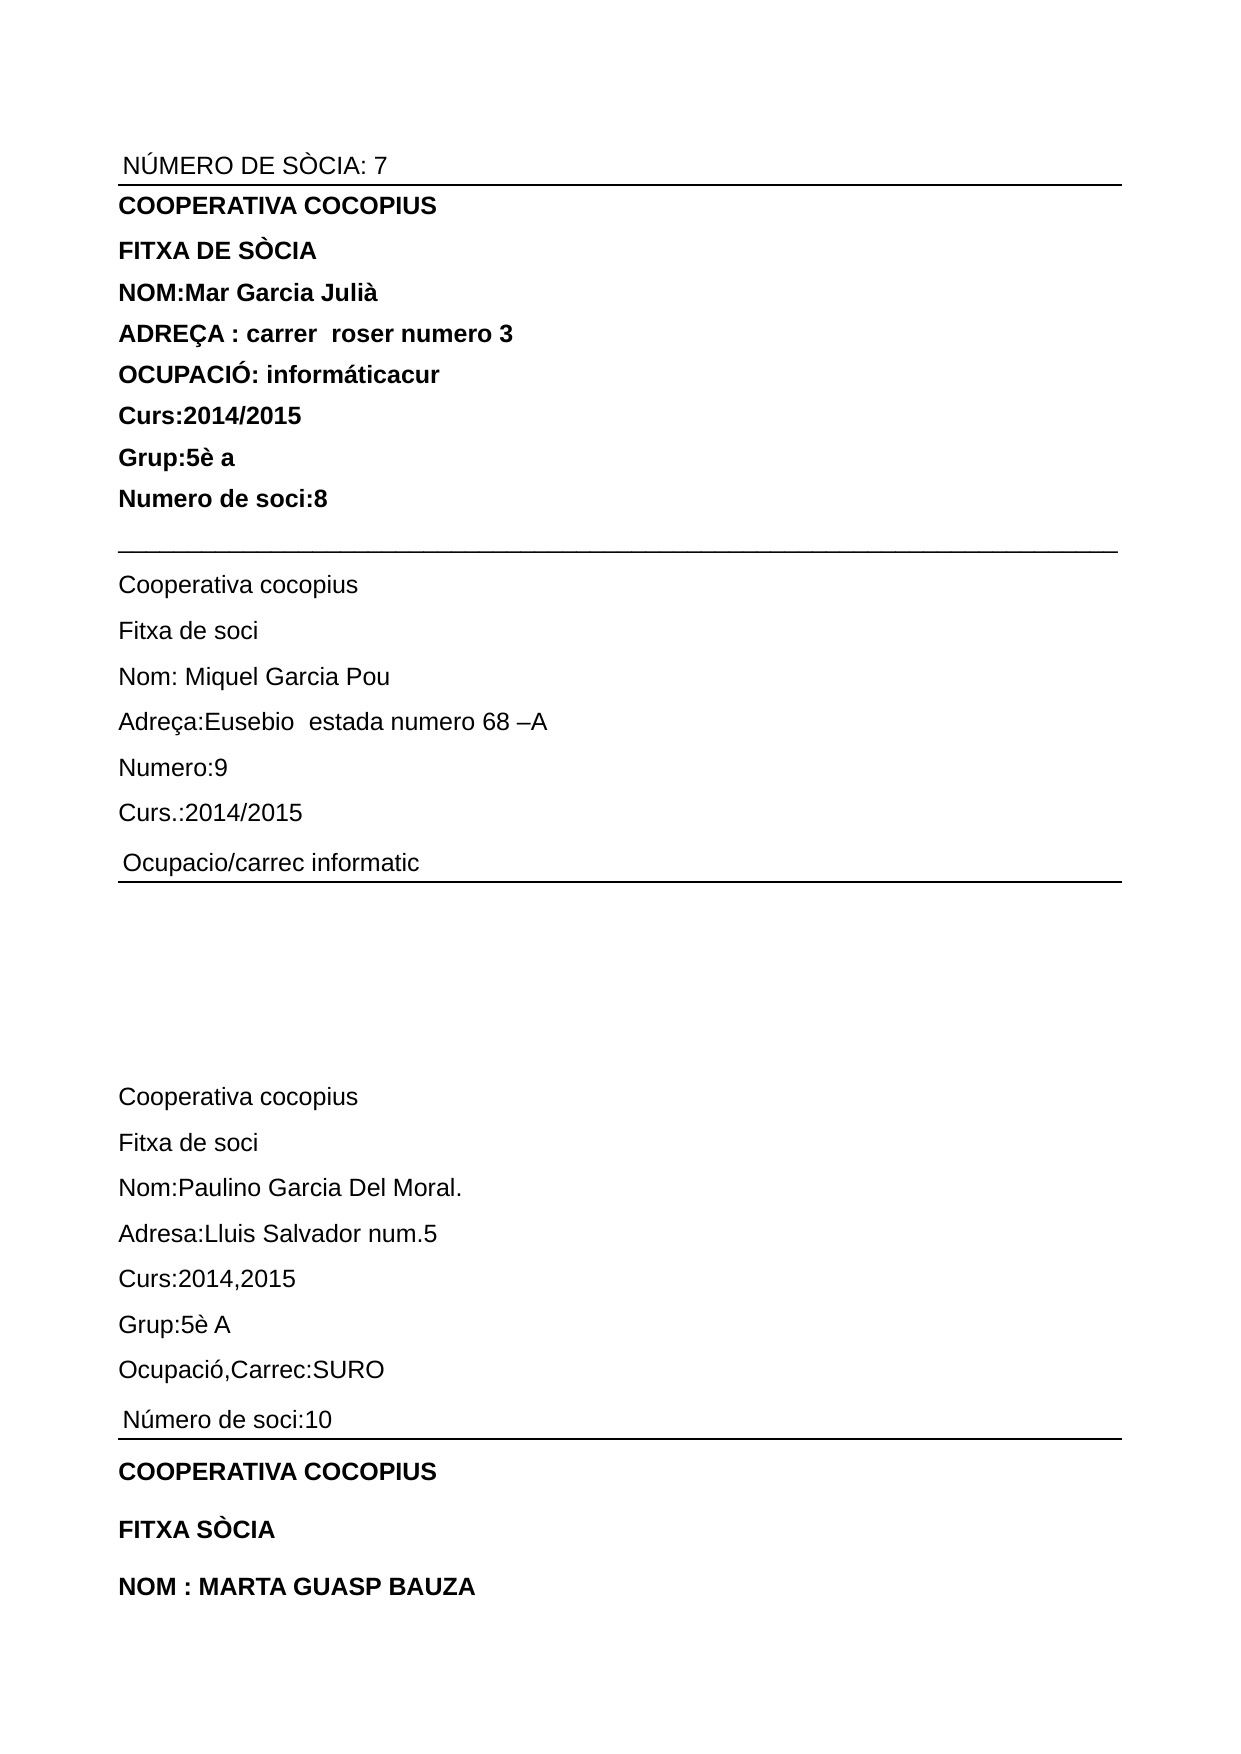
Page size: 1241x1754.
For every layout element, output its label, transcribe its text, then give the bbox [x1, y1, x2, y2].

text FITXA DE SÒCIA [118, 236, 1122, 265]
text ________________________________________________________________________ [118, 525, 1122, 554]
text NÚMERO DE SÒCIA: 7 [118, 147, 1122, 184]
text Fitxa de soci [118, 1128, 1122, 1156]
text Adresa:Lluis Salvador num.5 [118, 1219, 1122, 1247]
text Fitxa de soci [118, 616, 1122, 645]
text NOM:Mar Garcia Julià [118, 277, 1122, 306]
text FITXA SÒCIA [118, 1514, 1122, 1543]
text Nom: Miquel Garcia Pou [118, 662, 1122, 690]
text Grup:5è A [118, 1310, 1122, 1338]
text Numero de soci:8 [118, 484, 1122, 512]
text Curs.:2014/2015 [118, 798, 1122, 827]
text Ocupació,Carrec:SURO [118, 1355, 1122, 1384]
text ADREÇA : carrer roser numero 3 [118, 319, 1122, 347]
text Número de soci:10 [118, 1401, 1122, 1438]
text Numero:9 [118, 753, 1122, 781]
text Cooperativa cocopius [118, 571, 1122, 599]
text Curs:2014/2015 [118, 401, 1122, 430]
text OCUPACIÓ: informáticacur [118, 360, 1122, 389]
text COOPERATIVA COCOPIUS [118, 1457, 1122, 1486]
text Curs:2014,2015 [118, 1264, 1122, 1293]
text COOPERATIVA COCOPIUS [118, 191, 1122, 219]
text Cooperativa cocopius [118, 1082, 1122, 1111]
text NOM : MARTA GUASP BAUZA [118, 1572, 1122, 1601]
text Grup:5è a [118, 442, 1122, 471]
text Ocupacio/carrec informatic [118, 844, 1122, 881]
text Adreça:Eusebio estada numero 68 –A [118, 707, 1122, 736]
text Nom:Paulino Garcia Del Moral. [118, 1173, 1122, 1202]
